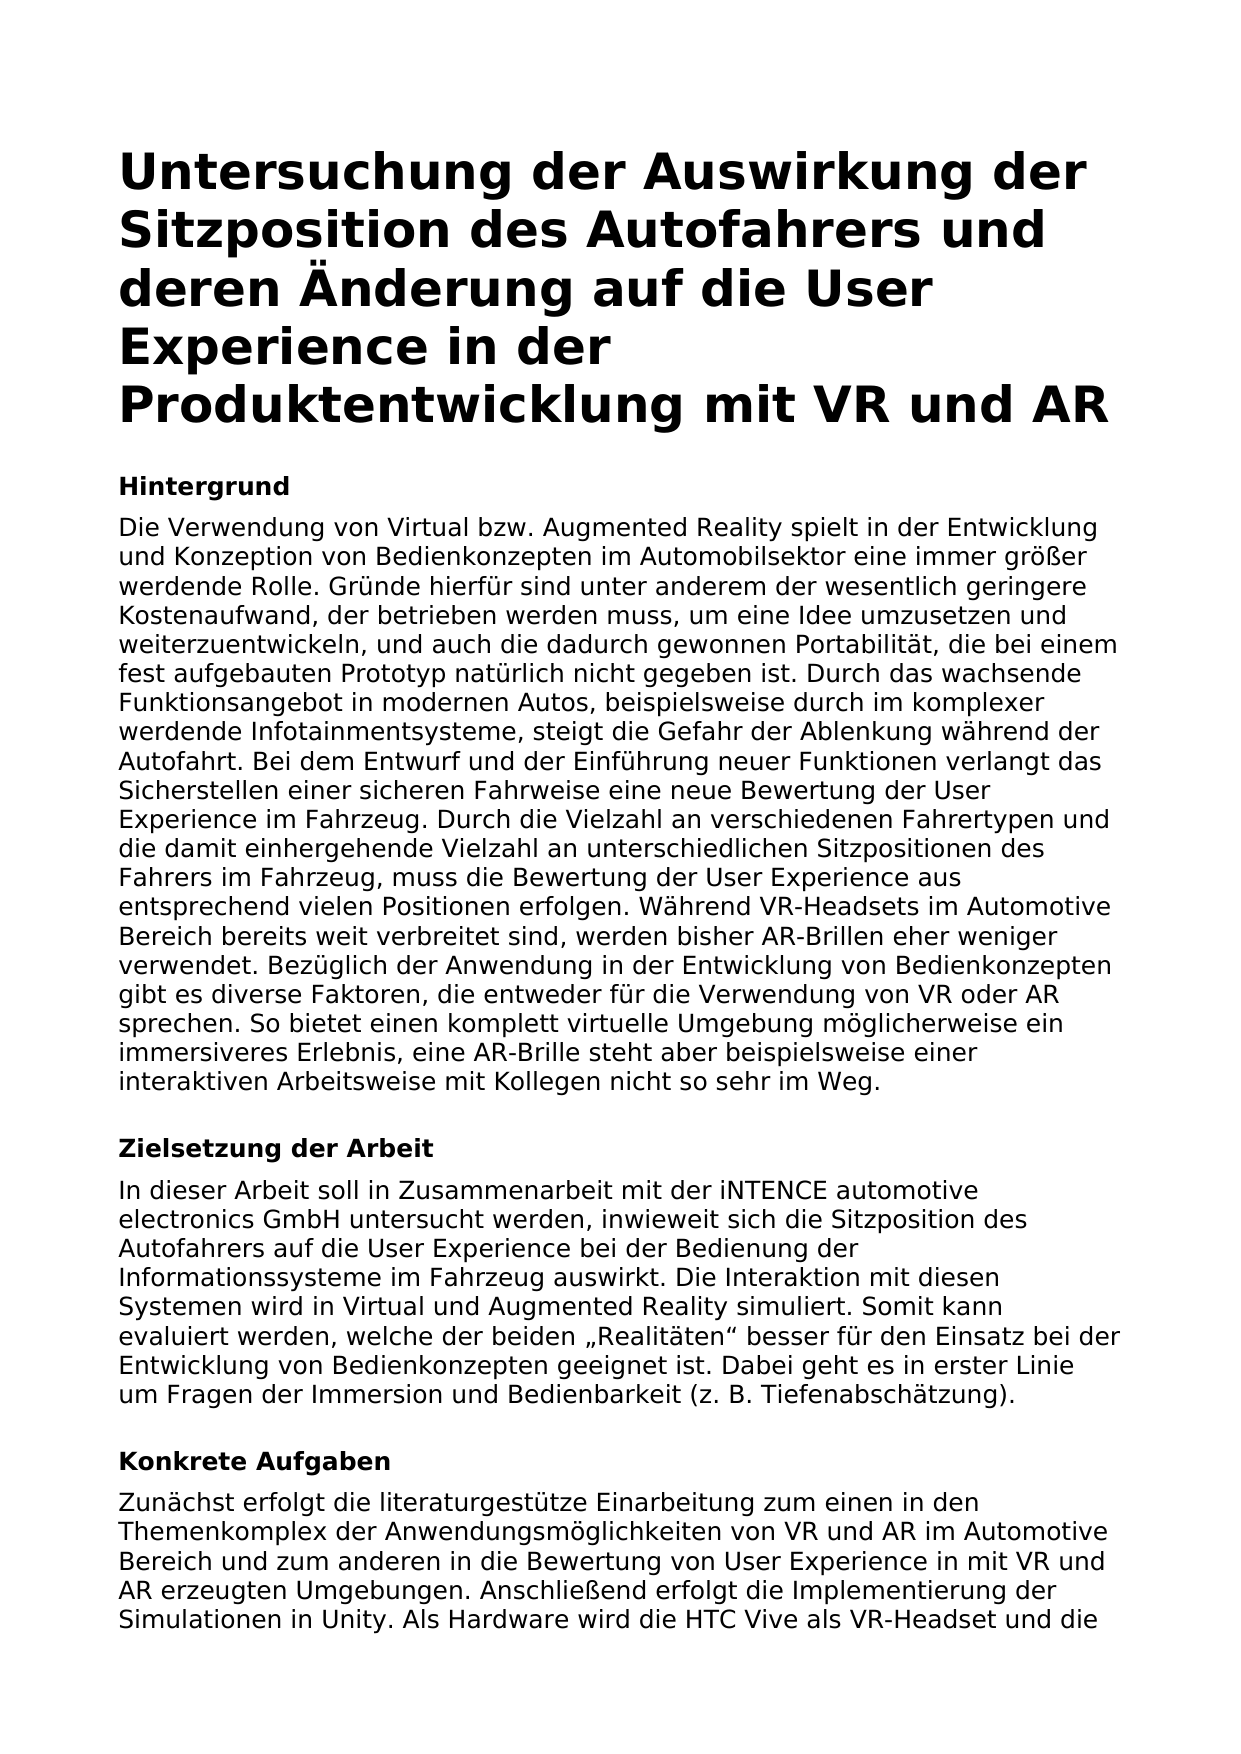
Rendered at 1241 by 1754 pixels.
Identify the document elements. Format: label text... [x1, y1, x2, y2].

text Zunächst erfolgt die literaturgestütze Einarbeitung zum einen in den Themenkomplex der Anwendungsmöglichkeiten von VR und AR im Automotive Bereich und zum anderen in die Bewertung von User Experience in mit VR und AR erzeugten Umgebungen. Anschließend erfolgt die Implementierung der Simulationen in Unity. Als Hardware wird die HTC Vive als VR-Headset und die [118, 1488, 1122, 1634]
text Die Verwendung von Virtual bzw. Augmented Reality spielt in der Entwicklung und Konzeption von Bedienkonzepten im Automobilsektor eine immer größer werdende Rolle. Gründe hierfür sind unter anderem der wesentlich geringere Kostenaufwand, der betrieben werden muss, um eine Idee umzusetzen und weiterzuentwickeln, und auch die dadurch gewonnen Portabilität, die bei einem fest aufgebauten Prototyp natürlich nicht gegeben ist. Durch das wachsende Funktionsangebot in modernen Autos, beispielsweise durch im komplexer werdende Infotainmentsysteme, steigt die Gefahr der Ablenkung während der Autofahrt. Bei dem Entwurf und der Einführung neuer Funktionen verlangt das Sicherstellen einer sicheren Fahrweise eine neue Bewertung der User Experience im Fahrzeug. Durch die Vielzahl an verschiedenen Fahrertypen und die damit einhergehende Vielzahl an unterschiedlichen Sitzpositionen des Fahrers im Fahrzeug, muss die Bewertung der User Experience aus entsprechend vielen Positionen erfolgen. Während VR-Headsets im Automotive Bereich bereits weit verbreitet sind, werden bisher AR-Brillen eher weniger verwendet. Bezüglich der Anwendung in der Entwicklung von Bedienkonzepten gibt es diverse Faktoren, die entweder für die Verwendung von VR oder AR sprechen. So bietet einen komplett virtuelle Umgebung möglicherweise ein immersiveres Erlebnis, eine AR-Brille steht aber beispielsweise einer interaktiven Arbeitsweise mit Kollegen nicht so sehr im Weg. [118, 513, 1122, 1097]
text In dieser Arbeit soll in Zusammenarbeit mit der iNTENCE automotive electronics GmbH untersucht werden, inwieweit sich die Sitzposition des Autofahrers auf die User Experience bei der Bedienung der Informationssysteme im Fahrzeug auswirkt. Die Interaktion mit diesen Systemen wird in Virtual und Augmented Reality simuliert. Somit kann evaluiert werden, welche der beiden „Realitäten“ besser für den Einsatz bei der Entwicklung von Bedienkonzepten geeignet ist. Dabei geht es in erster Linie um Fragen der Immersion und Bedienbarkeit (z. B. Tiefenabschätzung). [118, 1176, 1122, 1409]
subtitle Hintergrund [118, 472, 1122, 501]
subtitle Zielsetzung der Arbeit [118, 1134, 1122, 1163]
subtitle Untersuchung der Auswirkung der Sitzposition des Autofahrers und deren Änderung auf die User Experience in der Produktentwicklung mit VR und AR [118, 143, 1122, 434]
subtitle Konkrete Aufgaben [118, 1447, 1122, 1476]
